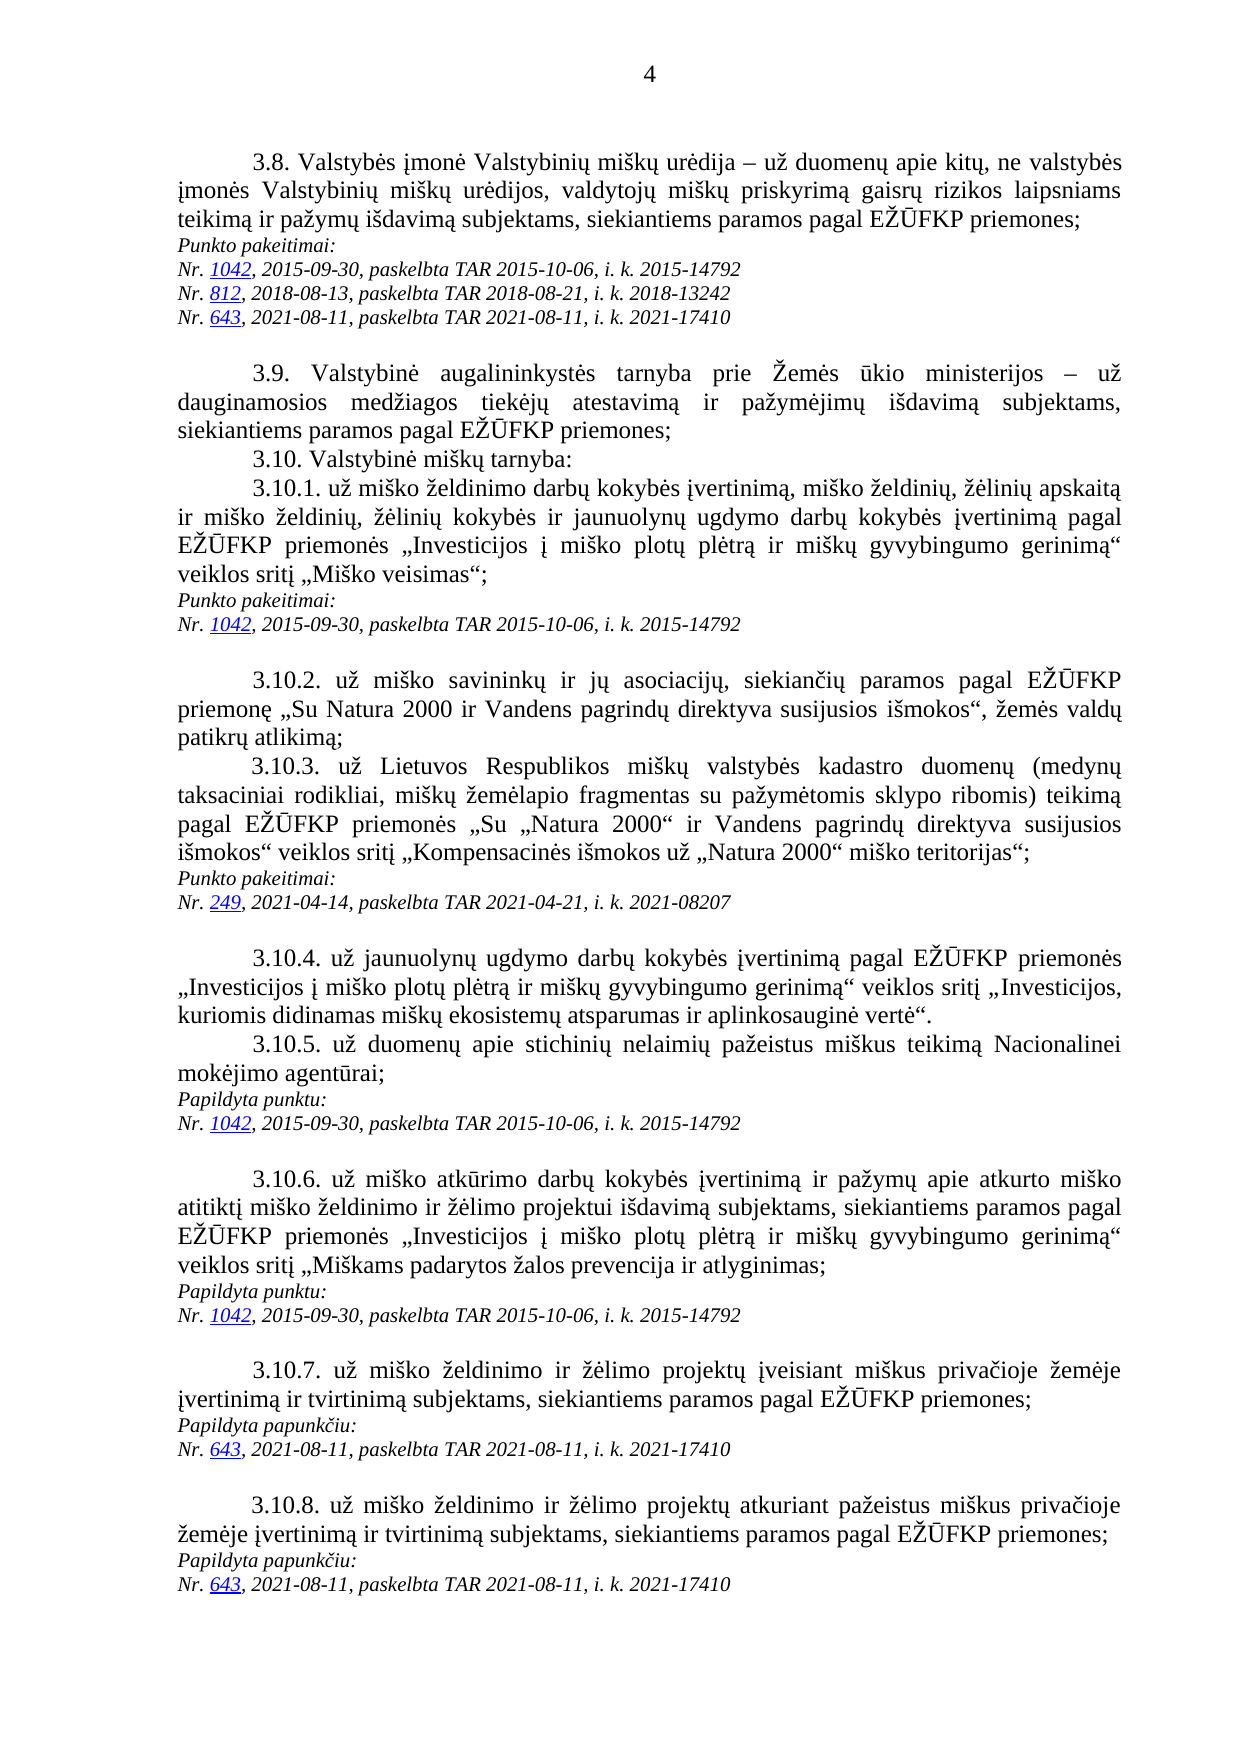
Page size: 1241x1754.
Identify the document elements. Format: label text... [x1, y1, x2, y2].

text Nr. 643, 2021-08-11, paskelbta TAR 2021-08-11, i. k. 2021-17410 [177, 305, 1122, 329]
text Punkto pakeitimai: [177, 588, 1122, 612]
text 3.10.8. už miško želdinimo ir žėlimo projektų atkuriant pažeistus miškus privačioje žemėje įvertinimą ir tvirtinimą subjektams, siekiantiems paramos pagal EŽŪFKP priemones; [177, 1490, 1122, 1547]
text Nr. 249, 2021-04-14, paskelbta TAR 2021-04-21, i. k. 2021-08207 [177, 890, 1122, 914]
text Papildyta papunkčiu: [177, 1413, 1122, 1437]
text 3.8. Valstybės įmonė Valstybinių miškų urėdija – už duomenų apie kitų, ne valstybės įmonės Valstybinių miškų urėdijos, valdytojų miškų priskyrimą gaisrų rizikos laipsniams teikimą ir pažymų išdavimą subjektams, siekiantiems paramos pagal EŽŪFKP priemones; [177, 147, 1122, 233]
text Nr. 1042, 2015-09-30, paskelbta TAR 2015-10-06, i. k. 2015-14792 [177, 257, 1122, 281]
text 3.9. Valstybinė augalininkystės tarnyba prie Žemės ūkio ministerijos – už dauginamosios medžiagos tiekėjų atestavimą ir pažymėjimų išdavimą subjektams, siekiantiems paramos pagal EŽŪFKP priemones; [177, 358, 1122, 444]
text Punkto pakeitimai: [177, 866, 1122, 890]
text 3.10.2. už miško savininkų ir jų asociacijų, siekiančių paramos pagal EŽŪFKP priemonę „Su Natura 2000 ir Vandens pagrindų direktyva susijusios išmokos“, žemės valdų patikrų atlikimą; [177, 665, 1122, 751]
text Papildyta punktu: [177, 1279, 1122, 1303]
text 3.10.3. už Lietuvos Respublikos miškų valstybės kadastro duomenų (medynų taksaciniai rodikliai, miškų žemėlapio fragmentas su pažymėtomis sklypo ribomis) teikimą pagal EŽŪFKP priemonės „Su „Natura 2000“ ir Vandens pagrindų direktyva susijusios išmokos“ veiklos sritį „Kompensacinės išmokos už „Natura 2000“ miško teritorijas“; [177, 751, 1122, 866]
text Papildyta papunkčiu: [177, 1547, 1122, 1572]
text 3.10.1. už miško želdinimo darbų kokybės įvertinimą, miško želdinių, žėlinių apskaitą ir miško želdinių, žėlinių kokybės ir jaunuolynų ugdymo darbų kokybės įvertinimą pagal EŽŪFKP priemonės „Investicijos į miško plotų plėtrą ir miškų gyvybingumo gerinimą“ veiklos sritį „Miško veisimas“; [177, 473, 1122, 588]
text 3.10.5. už duomenų apie stichinių nelaimių pažeistus miškus teikimą Nacionalinei mokėjimo agentūrai; [177, 1029, 1122, 1087]
text Nr. 1042, 2015-09-30, paskelbta TAR 2015-10-06, i. k. 2015-14792 [177, 612, 1122, 636]
text Nr. 1042, 2015-09-30, paskelbta TAR 2015-10-06, i. k. 2015-14792 [177, 1303, 1122, 1327]
text Nr. 643, 2021-08-11, paskelbta TAR 2021-08-11, i. k. 2021-17410 [177, 1572, 1122, 1596]
text 3.10.4. už jaunuolynų ugdymo darbų kokybės įvertinimą pagal EŽŪFKP priemonės „Investicijos į miško plotų plėtrą ir miškų gyvybingumo gerinimą“ veiklos sritį „Investicijos, kuriomis didinamas miškų ekosistemų atsparumas ir aplinkosauginė vertė“. [177, 943, 1122, 1029]
text Nr. 1042, 2015-09-30, paskelbta TAR 2015-10-06, i. k. 2015-14792 [177, 1111, 1122, 1135]
text Nr. 812, 2018-08-13, paskelbta TAR 2018-08-21, i. k. 2018-13242 [177, 281, 1122, 305]
text Papildyta punktu: [177, 1087, 1122, 1111]
text Nr. 643, 2021-08-11, paskelbta TAR 2021-08-11, i. k. 2021-17410 [177, 1437, 1122, 1461]
text 3.10.6. už miško atkūrimo darbų kokybės įvertinimą ir pažymų apie atkurto miško atitiktį miško želdinimo ir žėlimo projektui išdavimą subjektams, siekiantiems paramos pagal EŽŪFKP priemonės „Investicijos į miško plotų plėtrą ir miškų gyvybingumo gerinimą“ veiklos sritį „Miškams padarytos žalos prevencija ir atlyginimas; [177, 1164, 1122, 1279]
text 3.10. Valstybinė miškų tarnyba: [177, 444, 1122, 473]
text Punkto pakeitimai: [177, 233, 1122, 257]
text 3.10.7. už miško želdinimo ir žėlimo projektų įveisiant miškus privačioje žemėje įvertinimą ir tvirtinimą subjektams, siekiantiems paramos pagal EŽŪFKP priemones; [177, 1356, 1122, 1413]
